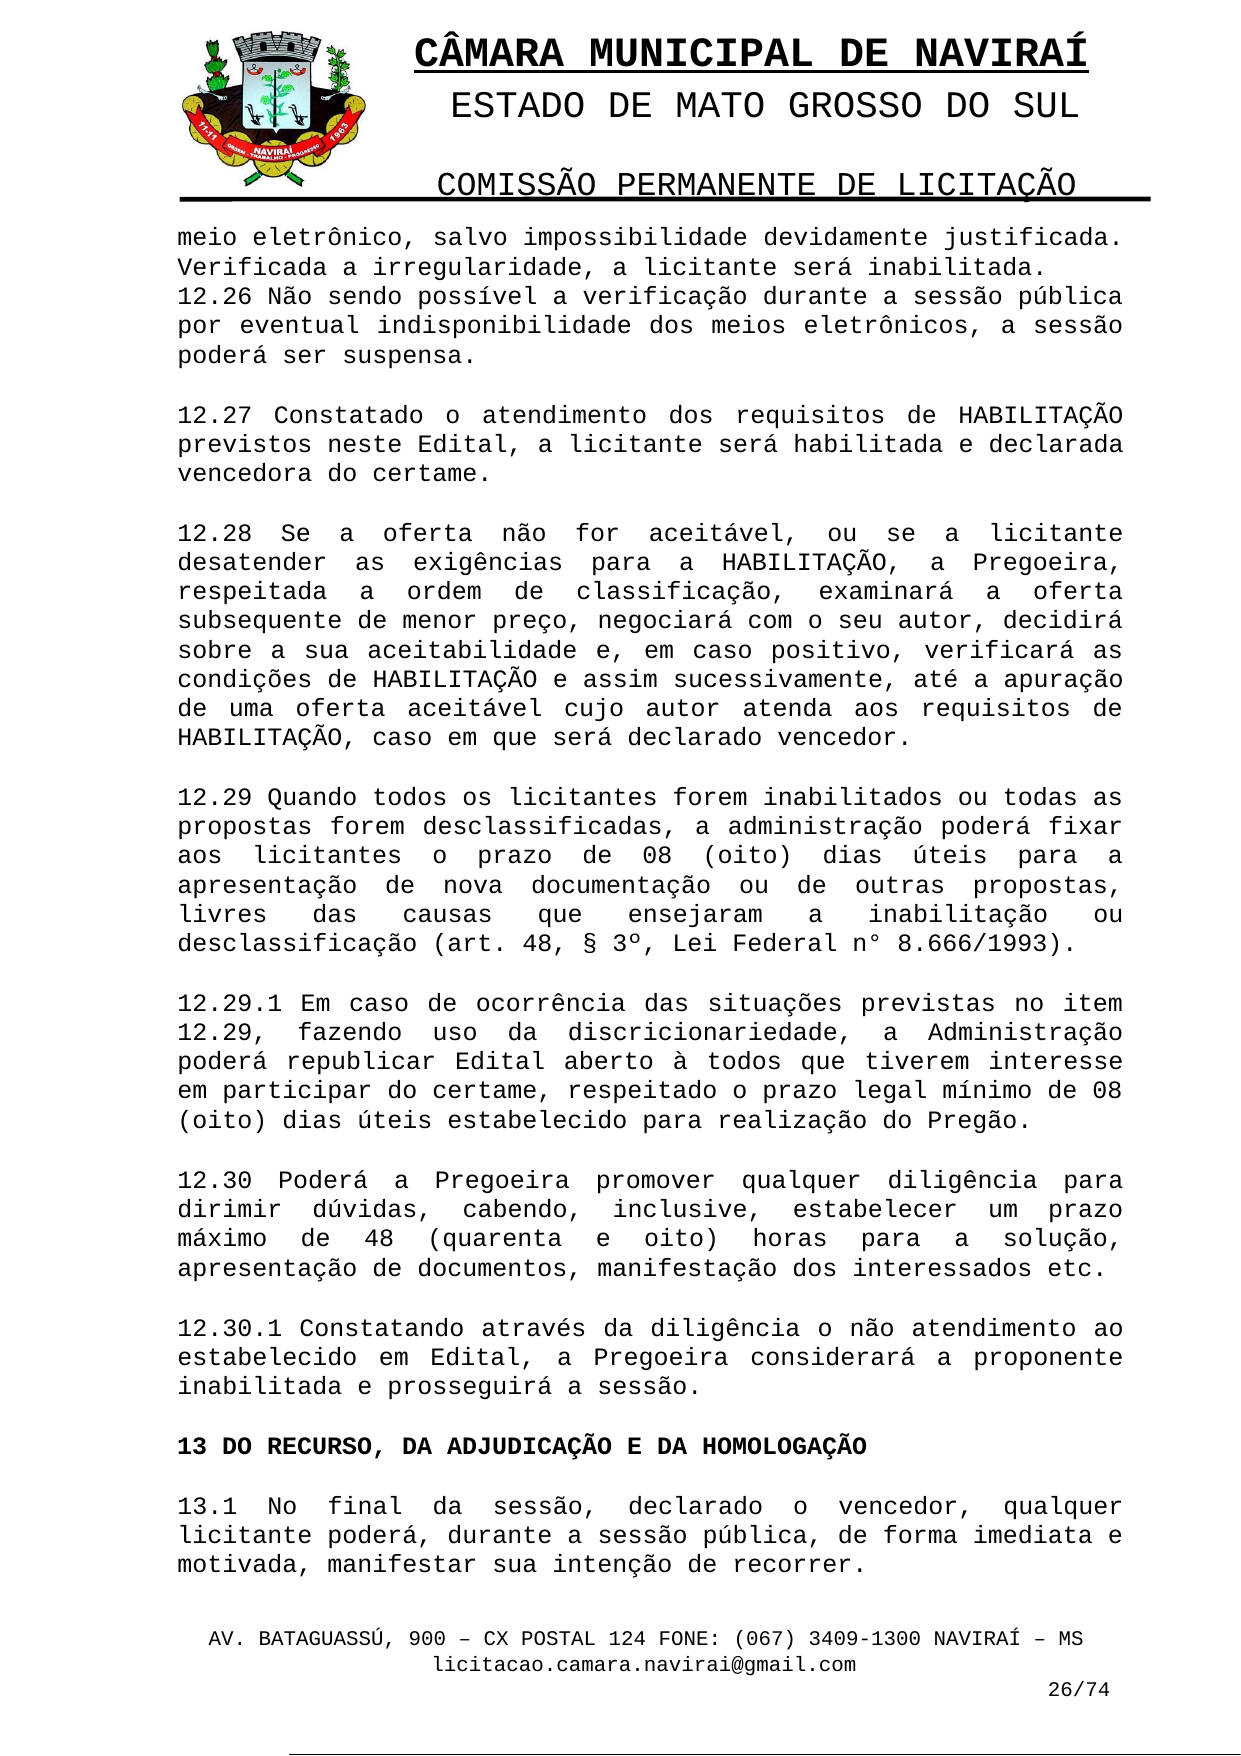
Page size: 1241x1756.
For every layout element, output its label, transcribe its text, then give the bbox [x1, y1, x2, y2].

text 12.26 Não sendo possível a verificação durante a sessão pública por eventual indisponibilidade dos meios eletrônicos, a sessão poderá ser suspensa. [177, 284, 1123, 371]
text (oito) dias úteis estabelecido para realização do Pregão. [177, 1108, 1123, 1136]
text 13.1 No final da sessão, declarado o vencedor, qualquer licitante poderá, durante a sessão pública, de forma imediata e motivada, manifestar sua intenção de recorrer. [177, 1494, 1123, 1580]
text 12.30 Poderá a Pregoeira promover qualquer diligência para dirimir dúvidas, cabendo, inclusive, estabelecer um prazo máximo de 48 (quarenta e oito) horas para a solução, apresentação de documentos, manifestação dos interessados etc. [177, 1168, 1123, 1283]
text 12.29 Quando todos os licitantes forem inabilitados ou todas as propostas forem desclassificadas, a administração poderá fixar aos licitantes o prazo de 08 (oito) dias úteis para a apresentação de nova documentação ou de outras propostas, livres das causas que ensejaram a inabilitação ou desclassificação (art. 48, § 3º, Lei Federal n° 8.666/1993). [177, 785, 1123, 959]
text 12.30.1 Constatando através da diligência o não atendimento ao estabelecido em Edital, a Pregoeira considerará a proponente inabilitada e prosseguirá a sessão. [177, 1315, 1123, 1402]
text 12.28 Se a oferta não for aceitável, ou se a licitante desatender as exigências para a HABILITAÇÃO, a Pregoeira, respeitada a ordem de classificação, examinará a oferta subsequente de menor preço, negociará com o seu autor, decidirá sobre a sua aceitabilidade e, em caso positivo, verificará as condições de HABILITAÇÃO e assim sucessivamente, até a apuração de uma oferta aceitável cujo autor atenda aos requisitos de HABILITAÇÃO, caso em que será declarado vencedor. [177, 521, 1123, 753]
text 12.27 Constatado o atendimento dos requisitos de HABILITAÇÃO previstos neste Edital, a licitante será habilitada e declarada vencedora do certame. [177, 402, 1123, 489]
text meio eletrônico, salvo impossibilidade devidamente justificada. Verificada a irregularidade, a licitante será inabilitada. [177, 225, 1123, 282]
text 12.29.1 Em caso de ocorrência das situações previstas no item 12.29, fazendo uso da discricionariedade, a Administração poderá republicar Edital aberto à todos que tiverem interesse em participar do certame, respeitado o prazo legal mínimo de 08 [177, 991, 1123, 1106]
subtitle 13 DO RECURSO, DA ADJUDICAÇÃO E DA HOMOLOGAÇÃO [177, 1433, 1124, 1462]
